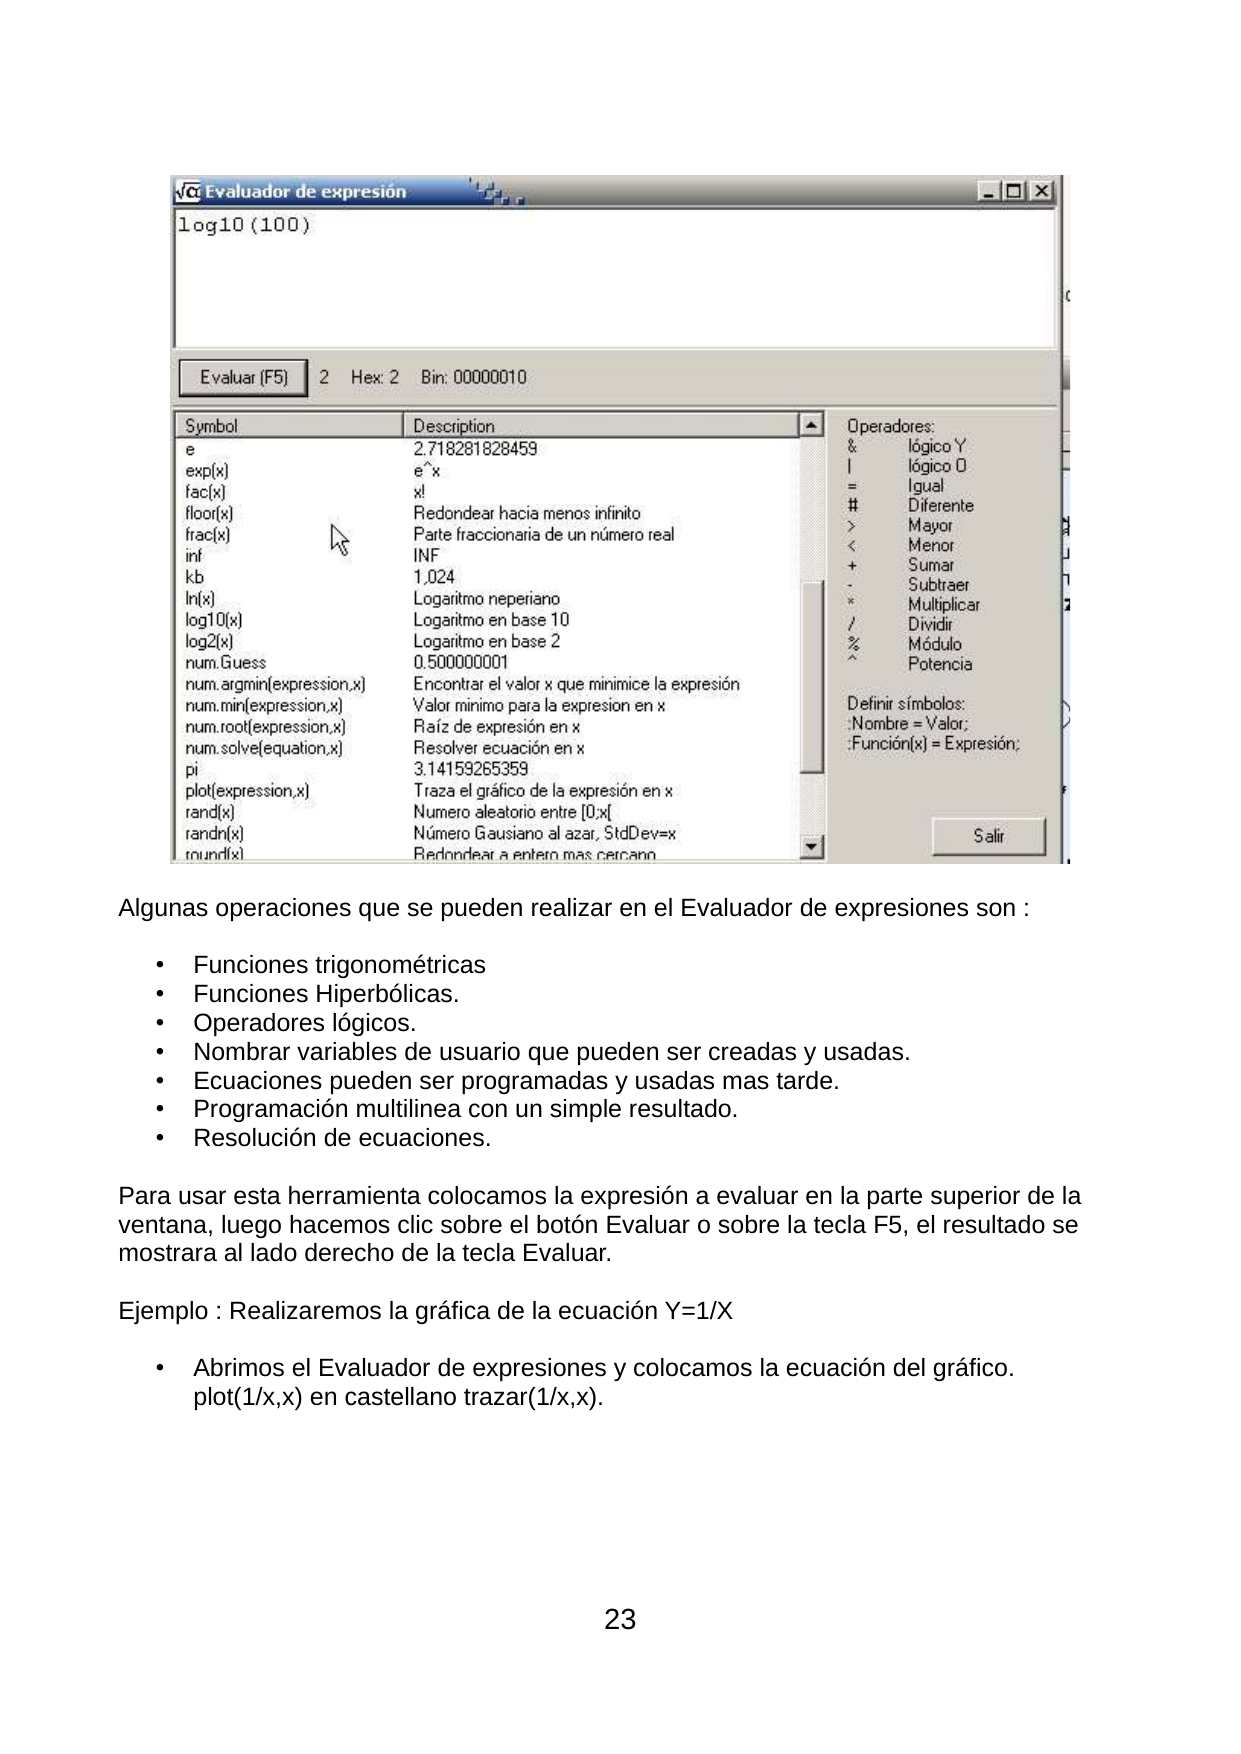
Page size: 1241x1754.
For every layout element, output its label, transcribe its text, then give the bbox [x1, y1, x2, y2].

list Abrimos el Evaluador de expresiones y colocamos la ecuación del gráfico. plot(1/x,x) en castellano trazar(1/x,x). [156, 1353, 1122, 1411]
picture [170, 175, 1071, 864]
list Ecuaciones pueden ser programadas y usadas mas tarde. [156, 1066, 1122, 1094]
list Nombrar variables de usuario que pueden ser creadas y usadas. [156, 1037, 1122, 1066]
list Programación multilinea con un simple resultado. [156, 1094, 1122, 1123]
list Funciones trigonométricas [156, 950, 1122, 979]
list Resolución de ecuaciones. [156, 1123, 1122, 1152]
text Para usar esta herramienta colocamos la expresión a evaluar en la parte superior de la ventana, luego hacemos clic sobre el botón Evaluar o sobre la tecla F5, el resultado se mostrara al lado derecho de la tecla Evaluar. [118, 1181, 1122, 1267]
text Ejemplo : Realizaremos la gráfica de la ecuación Y=1/X [118, 1296, 1122, 1325]
text Algunas operaciones que se pueden realizar en el Evaluador de expresiones son : [118, 893, 1122, 921]
list Operadores lógicos. [156, 1008, 1122, 1037]
list Funciones Hiperbólicas. [156, 979, 1122, 1008]
